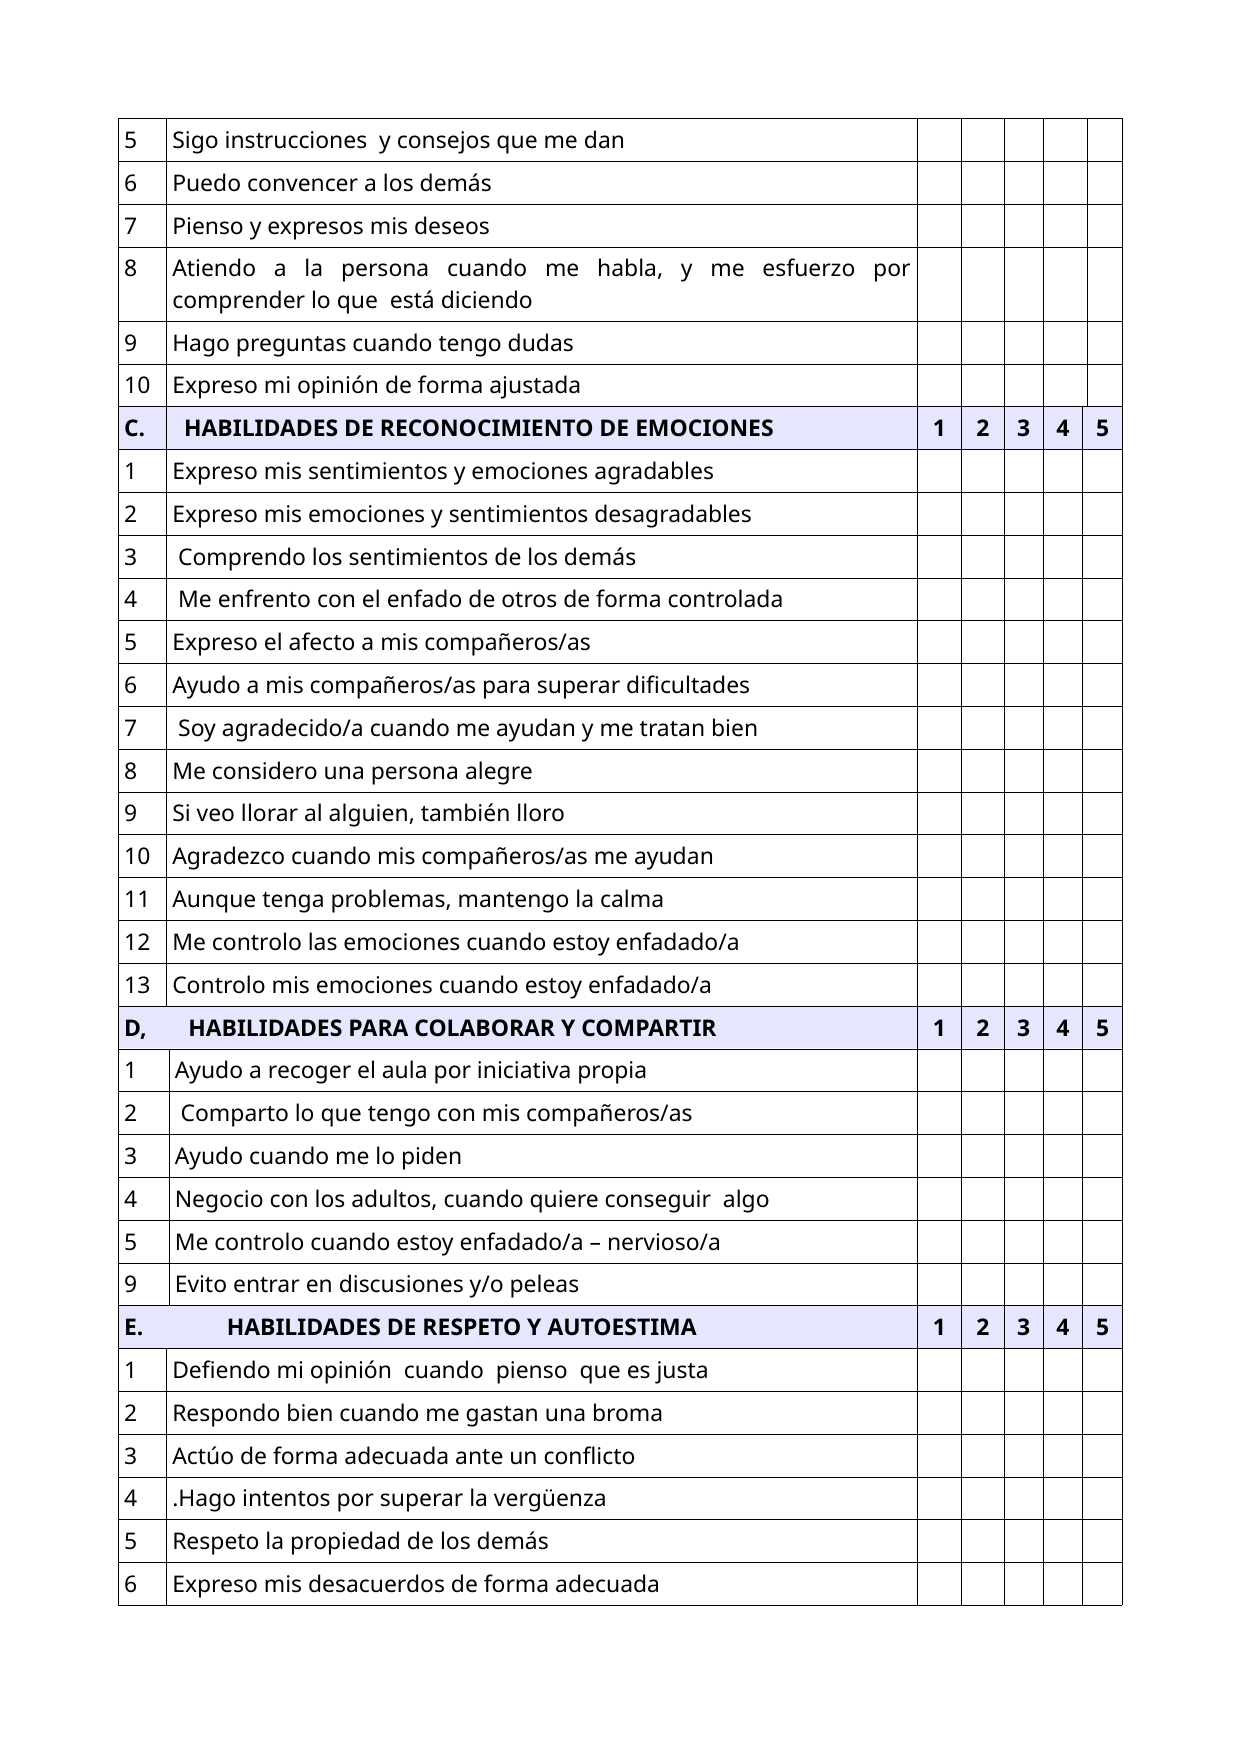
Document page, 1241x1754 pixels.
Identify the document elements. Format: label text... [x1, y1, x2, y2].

table_cell Agradezco cuando mis compañeros/as me ayudan [167, 835, 917, 877]
table_cell [1044, 621, 1082, 663]
table_cell Sigo instrucciones y consejos que me dan [167, 119, 917, 161]
table_cell [1005, 1135, 1043, 1177]
table_cell [1083, 1349, 1122, 1391]
table_cell [962, 119, 1004, 161]
table_cell [1044, 835, 1082, 877]
table_cell [1005, 1392, 1043, 1434]
table_cell 3 [119, 1435, 166, 1477]
table_cell [1005, 750, 1043, 792]
table_cell [1044, 1221, 1082, 1262]
table_cell [962, 1221, 1004, 1262]
table_cell [1005, 1435, 1043, 1477]
table_cell Expreso mis emociones y sentimientos desagradables [167, 493, 917, 535]
table_cell Controlo mis emociones cuando estoy enfadado/a [167, 964, 917, 1006]
table_cell [1005, 621, 1043, 663]
table_cell [918, 1435, 961, 1477]
table_cell [1044, 750, 1082, 792]
table_cell Defiendo mi opinión cuando pienso que es justa [167, 1349, 917, 1391]
table_cell 2 [119, 1392, 166, 1434]
table_cell Me considero una persona alegre [167, 750, 917, 792]
table_cell 5 [119, 1520, 166, 1562]
table_cell [1083, 1050, 1122, 1091]
table_cell 2 [962, 1306, 1004, 1348]
table_cell [1005, 205, 1043, 247]
table_cell [962, 365, 1004, 406]
table_cell 5 [119, 1221, 169, 1262]
table_cell [1005, 1092, 1043, 1134]
table_cell [962, 1563, 1004, 1605]
table_cell [1005, 248, 1043, 321]
table_cell 1 [119, 1349, 166, 1391]
table_cell [962, 450, 1004, 492]
table_cell 2 [962, 407, 1004, 449]
table_cell 3 [119, 536, 166, 577]
table_cell Hago preguntas cuando tengo dudas [167, 322, 917, 363]
table_cell [1083, 1135, 1122, 1177]
table_cell [918, 248, 961, 321]
table_cell 1 [918, 1306, 961, 1348]
table_cell D, HABILIDADES PARA COLABORAR Y COMPARTIR [119, 1007, 917, 1048]
table_cell [962, 1392, 1004, 1434]
table_cell [962, 750, 1004, 792]
table_cell [1044, 878, 1082, 920]
table_cell 5 [1083, 1007, 1122, 1048]
table_cell [1083, 707, 1122, 749]
table_cell [918, 1520, 961, 1562]
table_cell [1044, 964, 1082, 1006]
table_cell [962, 1092, 1004, 1134]
table_cell [962, 664, 1004, 706]
table_cell [918, 365, 961, 406]
table_cell Expreso mi opinión de forma ajustada [167, 365, 917, 406]
table_cell [1044, 450, 1082, 492]
table_cell [962, 1349, 1004, 1391]
table_cell [918, 750, 961, 792]
table_cell 10 [119, 365, 166, 406]
table_cell [1005, 579, 1043, 620]
table_cell [918, 964, 961, 1006]
table_cell [1005, 450, 1043, 492]
table_cell [962, 835, 1004, 877]
table_cell [962, 248, 1004, 321]
table_cell 5 [1083, 407, 1122, 449]
table_cell [1083, 579, 1122, 620]
table_cell Atiendo a la persona cuando me habla, y me esfuerzo por comprender lo que está diciendo [167, 248, 917, 321]
table_cell [1005, 322, 1043, 363]
table_cell [962, 1135, 1004, 1177]
table_cell 11 [119, 878, 166, 920]
table_cell 2 [962, 1007, 1004, 1048]
table_cell [1083, 1520, 1122, 1562]
table_cell .Hago intentos por superar la vergüenza [167, 1478, 917, 1519]
table_cell Evito entrar en discusiones y/o peleas [170, 1264, 917, 1305]
table_cell [1044, 579, 1082, 620]
table_cell C. [119, 407, 166, 449]
table_cell [1005, 1050, 1043, 1091]
table_cell 6 [119, 664, 166, 706]
table_cell [962, 322, 1004, 363]
table_cell HABILIDADES DE RECONOCIMIENTO DE EMOCIONES [167, 407, 917, 449]
table_cell [1083, 921, 1122, 963]
table_cell [1088, 248, 1122, 321]
table_cell [962, 493, 1004, 535]
table_cell [1005, 1563, 1043, 1605]
table_cell 1 [918, 407, 961, 449]
table_cell Ayudo a recoger el aula por iniciativa propia [170, 1050, 917, 1091]
table_cell [1044, 1349, 1082, 1391]
table_cell [1044, 1264, 1082, 1305]
table_cell 3 [1005, 407, 1043, 449]
table_cell [1005, 793, 1043, 834]
table_cell [962, 1178, 1004, 1220]
table_cell Expreso mis desacuerdos de forma adecuada [167, 1563, 917, 1605]
table_cell [962, 579, 1004, 620]
table_cell [1044, 322, 1087, 363]
table_cell 3 [119, 1135, 169, 1177]
table_cell [1044, 1478, 1082, 1519]
table_cell [1005, 493, 1043, 535]
table_cell [1083, 621, 1122, 663]
table_cell [1005, 921, 1043, 963]
table_cell 5 [1083, 1306, 1122, 1348]
table_cell [1083, 536, 1122, 577]
table_cell [918, 1563, 961, 1605]
table_cell [1083, 493, 1122, 535]
table_cell [918, 205, 961, 247]
table_cell 8 [119, 750, 166, 792]
table_cell [918, 493, 961, 535]
table_cell 6 [119, 1563, 166, 1605]
table_cell 12 [119, 921, 166, 963]
table_cell 7 [119, 205, 166, 247]
table_cell [1005, 1478, 1043, 1519]
table_cell [1005, 835, 1043, 877]
table_cell [918, 707, 961, 749]
table_cell [1083, 793, 1122, 834]
table_cell 1 [119, 450, 166, 492]
table_cell 5 [119, 119, 166, 161]
table_cell [962, 707, 1004, 749]
table_cell Pienso y expresos mis deseos [167, 205, 917, 247]
table_cell [1044, 205, 1087, 247]
table_cell [1083, 835, 1122, 877]
table_cell [1005, 1264, 1043, 1305]
table_cell [918, 1092, 961, 1134]
table_cell [918, 450, 961, 492]
table_cell 8 [119, 248, 166, 321]
table_cell [1083, 1435, 1122, 1477]
table_cell [918, 1178, 961, 1220]
table_cell [1044, 1178, 1082, 1220]
table_cell Puedo convencer a los demás [167, 162, 917, 204]
table_cell Me controlo las emociones cuando estoy enfadado/a [167, 921, 917, 963]
table_cell [1083, 1264, 1122, 1305]
table_cell [1083, 750, 1122, 792]
table_cell [918, 162, 961, 204]
table_cell [918, 664, 961, 706]
table_cell [1005, 1178, 1043, 1220]
table_cell [1083, 1392, 1122, 1434]
table_cell [962, 1264, 1004, 1305]
table_cell [1005, 536, 1043, 577]
table_cell 6 [119, 162, 166, 204]
table_cell 9 [119, 1264, 169, 1305]
table_cell [1083, 1092, 1122, 1134]
table_cell 3 [1005, 1306, 1043, 1348]
table_cell 7 [119, 707, 166, 749]
table_cell E. HABILIDADES DE RESPETO Y AUTOESTIMA [119, 1306, 917, 1348]
table_cell [962, 1050, 1004, 1091]
table_cell Expreso el afecto a mis compañeros/as [167, 621, 917, 663]
table_cell Aunque tenga problemas, mantengo la calma [167, 878, 917, 920]
table_cell 10 [119, 835, 166, 877]
table_cell [918, 1050, 961, 1091]
table_cell [962, 793, 1004, 834]
table_cell [918, 1349, 961, 1391]
table_cell [1044, 1520, 1082, 1562]
table_cell [1005, 119, 1043, 161]
table_cell [918, 1478, 961, 1519]
table_cell [1044, 921, 1082, 963]
table_cell [1044, 1392, 1082, 1434]
table_cell [1005, 707, 1043, 749]
table_cell [918, 1135, 961, 1177]
table_cell 13 [119, 964, 166, 1006]
table_cell [1005, 664, 1043, 706]
table_cell 4 [1044, 1007, 1082, 1048]
table_cell [1083, 878, 1122, 920]
table_cell 4 [1044, 407, 1082, 449]
table_cell [918, 921, 961, 963]
table_cell [1044, 365, 1087, 406]
table_cell [1005, 964, 1043, 1006]
table_cell [1044, 536, 1082, 577]
table_cell [918, 1264, 961, 1305]
table_cell [918, 793, 961, 834]
table_cell 4 [119, 1478, 166, 1519]
table_cell 4 [119, 579, 166, 620]
table_cell [1044, 707, 1082, 749]
table_cell [1005, 162, 1043, 204]
table_cell [918, 119, 961, 161]
table_cell 9 [119, 793, 166, 834]
table_cell [918, 835, 961, 877]
table_cell Respeto la propiedad de los demás [167, 1520, 917, 1562]
table_cell 3 [1005, 1007, 1043, 1048]
table_cell [1044, 493, 1082, 535]
table_cell Negocio con los adultos, cuando quiere conseguir algo [170, 1178, 917, 1220]
table_cell [918, 579, 961, 620]
table_cell [1088, 205, 1122, 247]
table_cell [1044, 1135, 1082, 1177]
table_cell [1005, 1520, 1043, 1562]
table_cell [1044, 1050, 1082, 1091]
table_cell Me enfrento con el enfado de otros de forma controlada [167, 579, 917, 620]
table_cell [1044, 248, 1087, 321]
table_cell 2 [119, 1092, 169, 1134]
table_cell [1044, 1092, 1082, 1134]
table_cell [918, 878, 961, 920]
table_cell 5 [119, 621, 166, 663]
table_cell [1083, 964, 1122, 1006]
table_cell [918, 536, 961, 577]
table_cell [918, 621, 961, 663]
table_cell [962, 205, 1004, 247]
table_cell [1088, 162, 1122, 204]
table_cell [1088, 322, 1122, 363]
table_cell [1044, 162, 1087, 204]
table_cell 1 [918, 1007, 961, 1048]
table_cell [1083, 664, 1122, 706]
table_cell [1044, 119, 1087, 161]
table_cell Comparto lo que tengo con mis compañeros/as [170, 1092, 917, 1134]
table_cell [1005, 1349, 1043, 1391]
table_cell 4 [119, 1178, 169, 1220]
table_cell [1083, 1178, 1122, 1220]
table_cell [918, 322, 961, 363]
table_cell [918, 1221, 961, 1262]
table_cell Me controlo cuando estoy enfadado/a – nervioso/a [170, 1221, 917, 1262]
table_cell [918, 1392, 961, 1434]
table_cell [962, 964, 1004, 1006]
table_cell [1005, 878, 1043, 920]
table_cell [1044, 793, 1082, 834]
table_cell [1088, 119, 1122, 161]
table_cell Ayudo cuando me lo piden [170, 1135, 917, 1177]
table_cell Si veo llorar al alguien, también lloro [167, 793, 917, 834]
table_cell [962, 878, 1004, 920]
table_cell [1088, 365, 1122, 406]
table_cell [1044, 1435, 1082, 1477]
table_cell 1 [119, 1050, 169, 1091]
table_cell 2 [119, 493, 166, 535]
table_cell [962, 1478, 1004, 1519]
table_cell [1005, 1221, 1043, 1262]
table_cell [1044, 664, 1082, 706]
table_cell [1083, 1563, 1122, 1605]
table_cell [1083, 1221, 1122, 1262]
table_cell Comprendo los sentimientos de los demás [167, 536, 917, 577]
table_cell [962, 1520, 1004, 1562]
table_cell Respondo bien cuando me gastan una broma [167, 1392, 917, 1434]
table_cell 4 [1044, 1306, 1082, 1348]
table_cell [962, 1435, 1004, 1477]
table_cell [1005, 365, 1043, 406]
table_cell [1044, 1563, 1082, 1605]
table_cell Expreso mis sentimientos y emociones agradables [167, 450, 917, 492]
table_cell 9 [119, 322, 166, 363]
table_cell [962, 536, 1004, 577]
table_cell [962, 921, 1004, 963]
table_cell Soy agradecido/a cuando me ayudan y me tratan bien [167, 707, 917, 749]
table_cell [962, 162, 1004, 204]
table_cell [1083, 1478, 1122, 1519]
table_cell Actúo de forma adecuada ante un conflicto [167, 1435, 917, 1477]
table_cell [1083, 450, 1122, 492]
table_cell Ayudo a mis compañeros/as para superar dificultades [167, 664, 917, 706]
table_cell [962, 621, 1004, 663]
